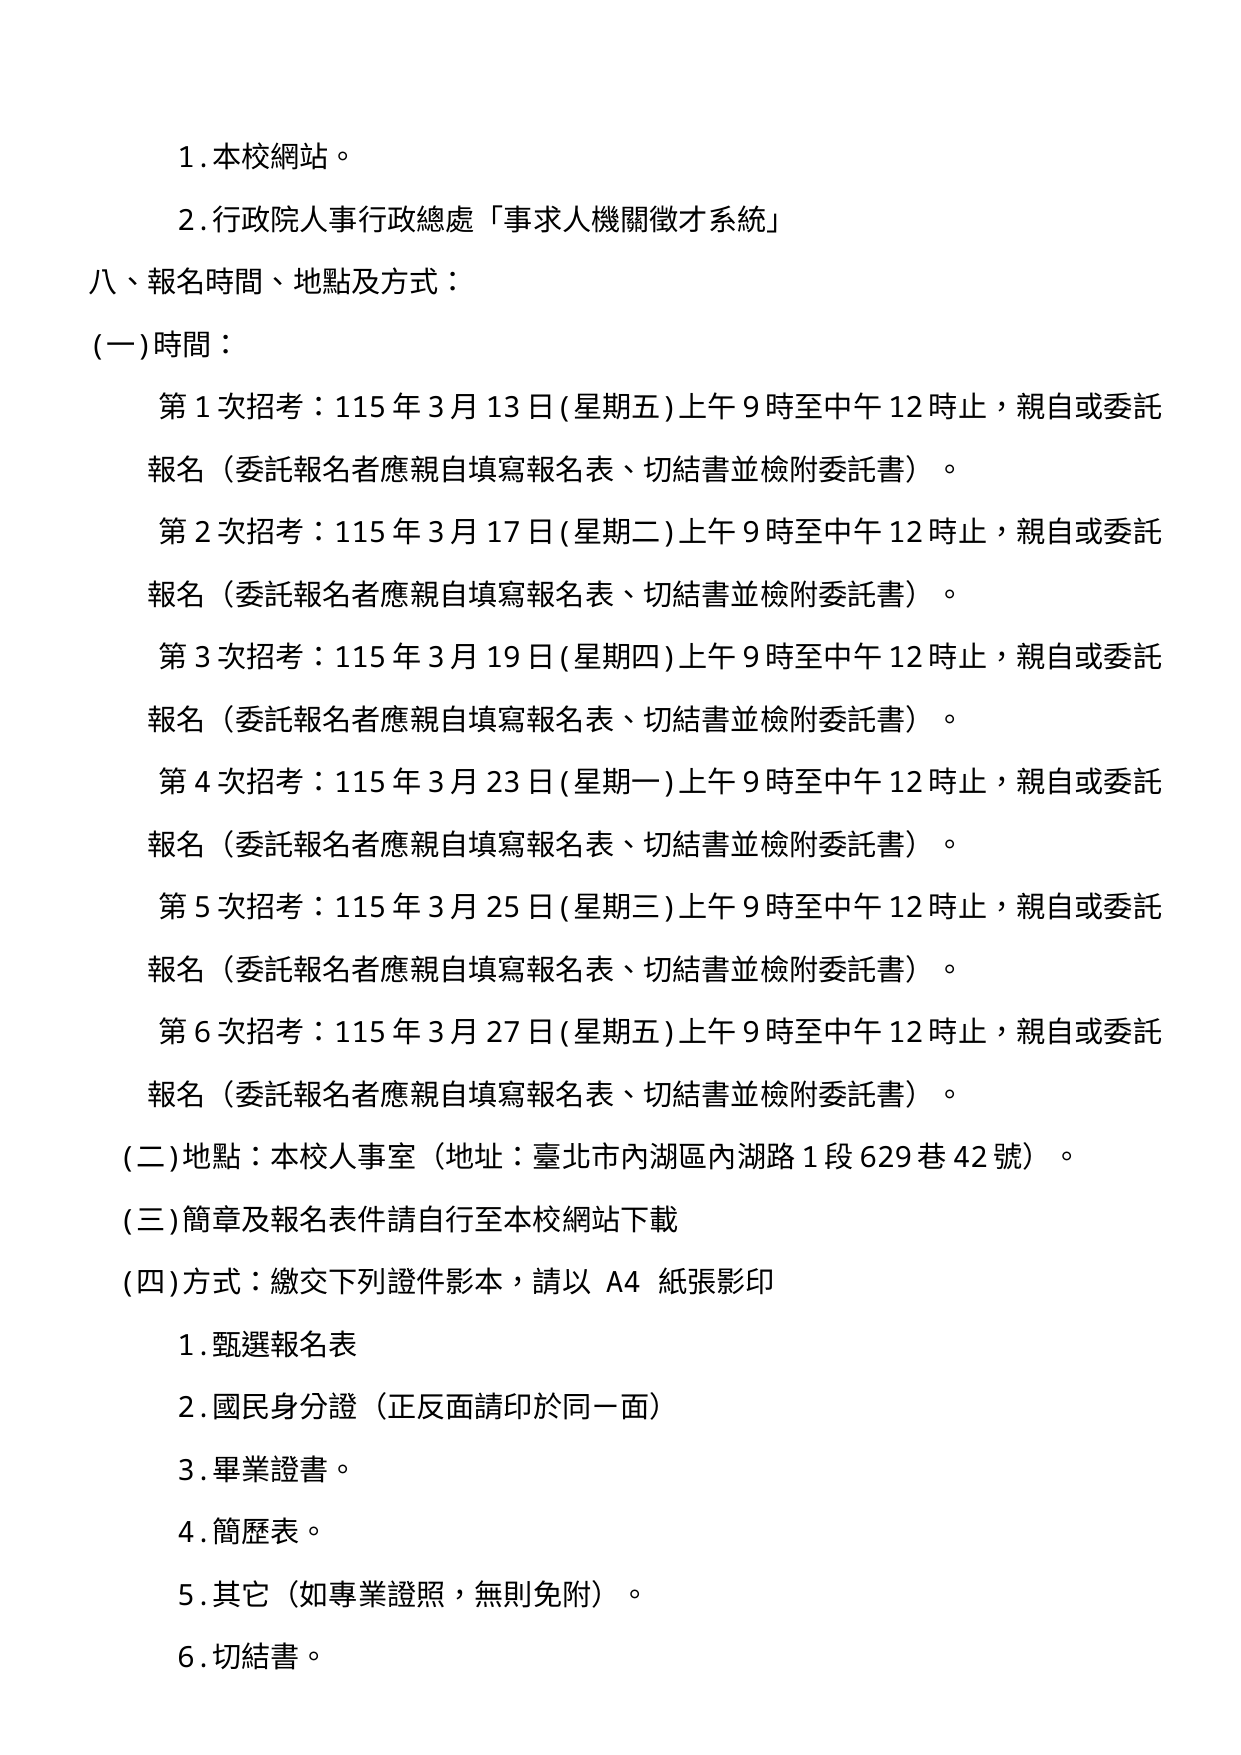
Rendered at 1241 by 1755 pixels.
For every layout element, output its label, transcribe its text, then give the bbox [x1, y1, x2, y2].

text 八、報名時間、地點及方式： [89, 238, 1181, 301]
text 第5次招考：115年3月25日(星期三)上午9時至中午12時止，親自或委託報名（委託報名者應親自填寫報名表、切結書並檢附委託書）。 [89, 863, 1181, 988]
text 1.本校網站。 [133, 113, 1181, 176]
text 3.畢業證書。 [133, 1426, 1181, 1488]
text 2.國民身分證（正反面請印於同ㄧ面） [133, 1363, 1181, 1426]
text 1.甄選報名表 [133, 1301, 1181, 1363]
text (二)地點：本校人事室（地址：臺北市內湖區內湖路1段629巷42號）。 [118, 1113, 1181, 1176]
text (四)方式：繳交下列證件影本，請以 A4 紙張影印 [118, 1238, 1181, 1301]
text 第6次招考：115年3月27日(星期五)上午9時至中午12時止，親自或委託報名（委託報名者應親自填寫報名表、切結書並檢附委託書）。 [89, 988, 1181, 1113]
text (一)時間： [89, 301, 1181, 363]
text 6.切結書。 [133, 1613, 1181, 1676]
text 第2次招考：115年3月17日(星期二)上午9時至中午12時止，親自或委託報名（委託報名者應親自填寫報名表、切結書並檢附委託書）。 [89, 488, 1181, 613]
text 2.行政院人事行政總處「事求人機關徵才系統」 [133, 176, 1181, 238]
text 第3次招考：115年3月19日(星期四)上午9時至中午12時止，親自或委託報名（委託報名者應親自填寫報名表、切結書並檢附委託書）。 [89, 613, 1181, 738]
text 第1次招考：115年3月13日(星期五)上午9時至中午12時止，親自或委託報名（委託報名者應親自填寫報名表、切結書並檢附委託書）。 [89, 363, 1181, 488]
text 5.其它（如專業證照，無則免附）。 [133, 1551, 1181, 1613]
text 第4次招考：115年3月23日(星期一)上午9時至中午12時止，親自或委託報名（委託報名者應親自填寫報名表、切結書並檢附委託書）。 [89, 738, 1181, 863]
text 4.簡歷表。 [133, 1488, 1181, 1551]
text (三)簡章及報名表件請自行至本校網站下載 [118, 1176, 1181, 1238]
